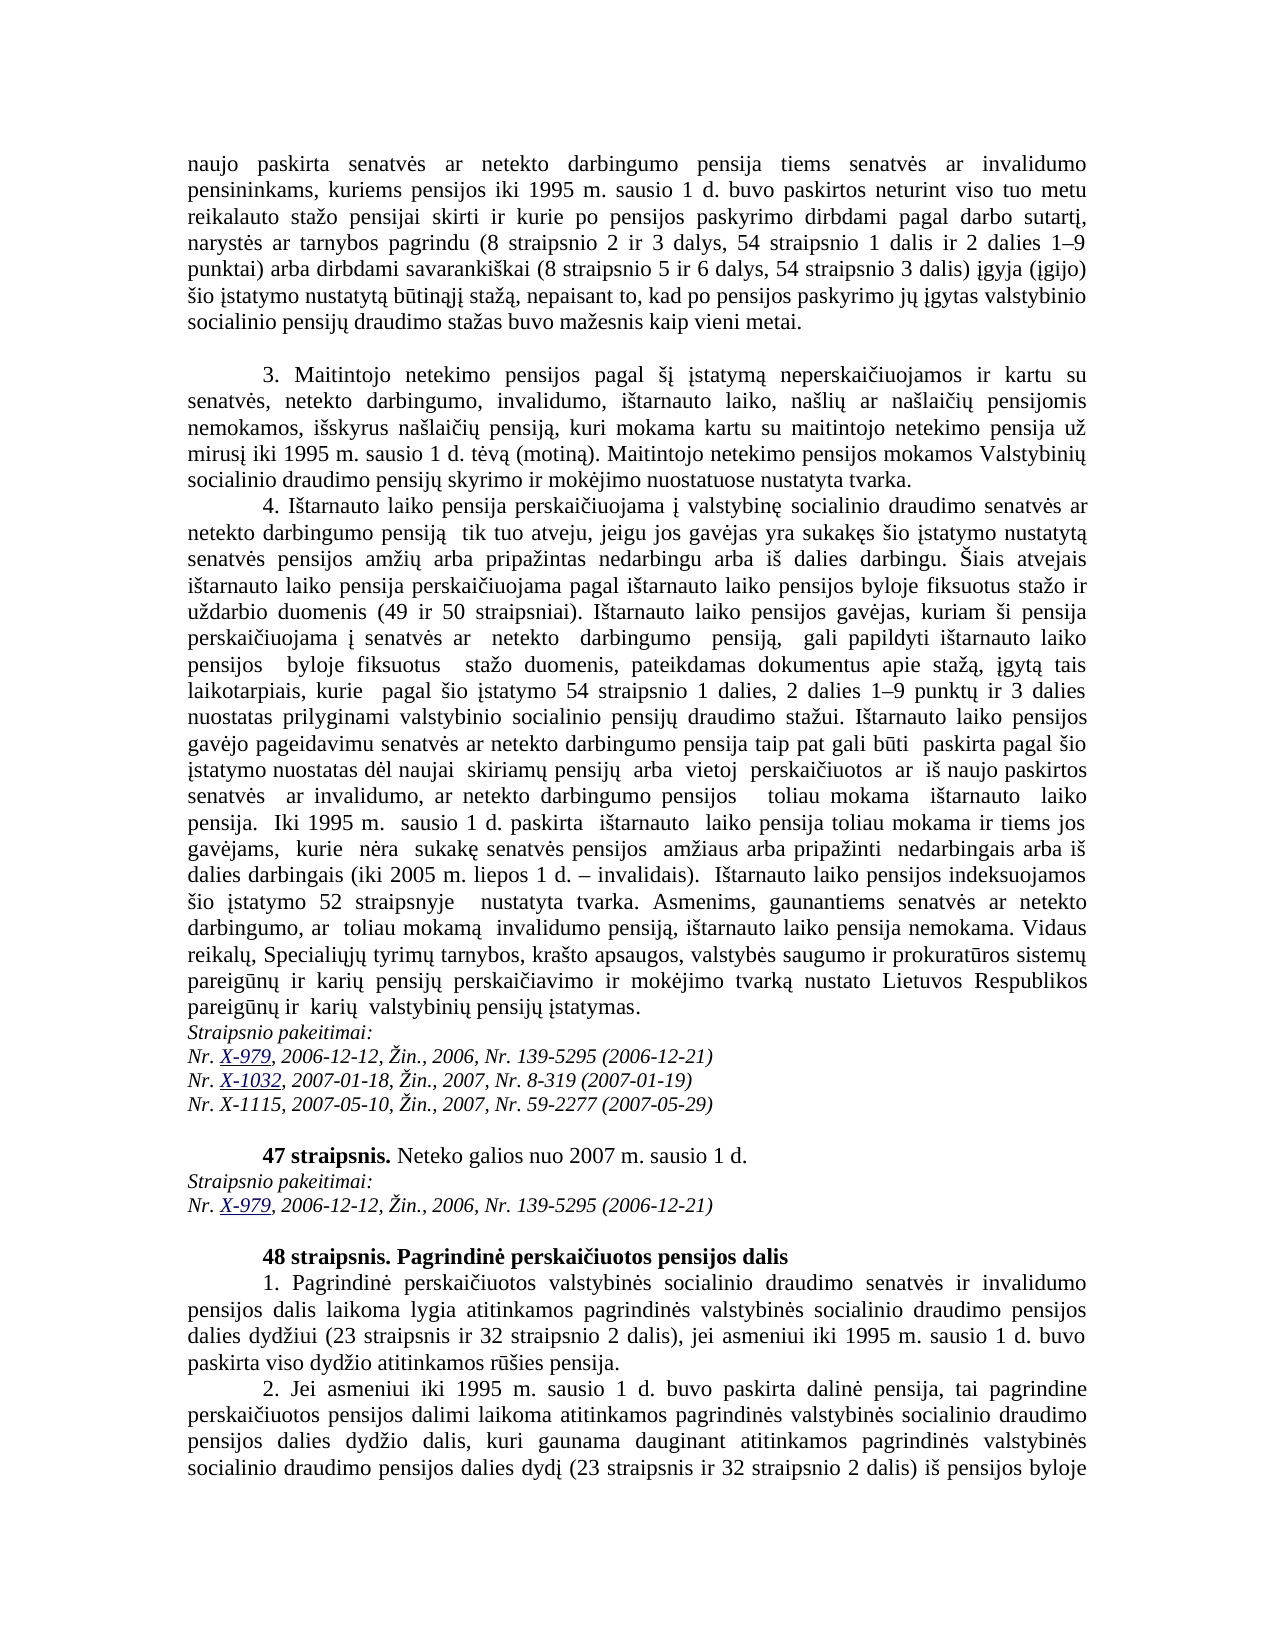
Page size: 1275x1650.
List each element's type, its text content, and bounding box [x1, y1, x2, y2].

text Straipsnio pakeitimai: [187, 1169, 1088, 1193]
text Nr. X-979, 2006-12-12, Žin., 2006, Nr. 139-5295 (2006-12-21) [187, 1193, 1088, 1217]
text naujo paskirta senatvės ar netekto darbingumo pensija tiems senatvės ar invalidumo pensininkams, kuriems pensijos iki 1995 m. sausio 1 d. buvo paskirtos neturint viso tuo metu reikalauto stažo pensijai skirti ir kurie po pensijos paskyrimo dirbdami pagal darbo sutartį, narystės ar tarnybos pagrindu (8 straipsnio 2 ir 3 dalys, 54 straipsnio 1 dalis ir 2 dalies 1–9 punktai) arba dirbdami savarankiškai (8 straipsnio 5 ir 6 dalys, 54 straipsnio 3 dalis) įgyja (įgijo) šio įstatymo nustatytą būtinąjį stažą, nepaisant to, kad po pensijos paskyrimo jų įgytas valstybinio socialinio pensijų draudimo stažas buvo mažesnis kaip vieni metai. [187, 150, 1088, 334]
text 47 straipsnis. Neteko galios nuo 2007 m. sausio 1 d. [187, 1142, 1088, 1169]
text 3. Maitintojo netekimo pensijos pagal šį įstatymą neperskaičiuojamos ir kartu su senatvės, netekto darbingumo, invalidumo, ištarnauto laiko, našlių ar našlaičių pensijomis nemokamos, išskyrus našlaičių pensiją, kuri mokama kartu su maitintojo netekimo pensija už mirusį iki 1995 m. sausio 1 d. tėvą (motiną). Maitintojo netekimo pensijos mokamos Valstybinių socialinio draudimo pensijų skyrimo ir mokėjimo nuostatuose nustatyta tvarka. [187, 361, 1088, 493]
text Nr. X-1115, 2007-05-10, Žin., 2007, Nr. 59-2277 (2007-05-29) [187, 1092, 1088, 1116]
text Nr. X-1032, 2007-01-18, Žin., 2007, Nr. 8-319 (2007-01-19) [187, 1068, 1088, 1092]
text Straipsnio pakeitimai: [187, 1020, 1088, 1044]
text Nr. X-979, 2006-12-12, Žin., 2006, Nr. 139-5295 (2006-12-21) [187, 1044, 1088, 1068]
text 48 straipsnis. Pagrindinė perskaičiuotos pensijos dalis [187, 1243, 1088, 1269]
text 4. Ištarnauto laiko pensija perskaičiuojama į valstybinę socialinio draudimo senatvės ar netekto darbingumo pensiją tik tuo atveju, jeigu jos gavėjas yra sukakęs šio įstatymo nustatytą senatvės pensijos amžių arba pripažintas nedarbingu arba iš dalies darbingu. Šiais atvejais ištarnauto laiko pensija perskaičiuojama pagal ištarnauto laiko pensijos byloje fiksuotus stažo ir uždarbio duomenis (49 ir 50 straipsniai). Ištarnauto laiko pensijos gavėjas, kuriam ši pensija perskaičiuojama į senatvės ar netekto darbingumo pensiją, gali papildyti ištarnauto laiko pensijos byloje fiksuotus stažo duomenis, pateikdamas dokumentus apie stažą, įgytą tais laikotarpiais, kurie pagal šio įstatymo 54 straipsnio 1 dalies, 2 dalies 1–9 punktų ir 3 dalies nuostatas prilyginami valstybinio socialinio pensijų draudimo stažui. Ištarnauto laiko pensijos gavėjo pageidavimu senatvės ar netekto darbingumo pensija taip pat gali būti paskirta pagal šio įstatymo nuostatas dėl naujai skiriamų pensijų arba vietoj perskaičiuotos ar iš naujo paskirtos senatvės ar invalidumo, ar netekto darbingumo pensijos toliau mokama ištarnauto laiko pensija. Iki 1995 m. sausio 1 d. paskirta ištarnauto laiko pensija toliau mokama ir tiems jos gavėjams, kurie nėra sukakę senatvės pensijos amžiaus arba pripažinti nedarbingais arba iš dalies darbingais (iki 2005 m. liepos 1 d. – invalidais). Ištarnauto laiko pensijos indeksuojamos šio įstatymo 52 straipsnyje nustatyta tvarka. Asmenims, gaunantiems senatvės ar netekto darbingumo, ar toliau mokamą invalidumo pensiją, ištarnauto laiko pensija nemokama. Vidaus reikalų, Specialiųjų tyrimų tarnybos, krašto apsaugos, valstybės saugumo ir prokuratūros sistemų pareigūnų ir karių pensijų perskaičiavimo ir mokėjimo tvarką nustato Lietuvos Respublikos pareigūnų ir karių valstybinių pensijų įstatymas. [187, 493, 1088, 1020]
text 1. Pagrindinė perskaičiuotos valstybinės socialinio draudimo senatvės ir invalidumo pensijos dalis laikoma lygia atitinkamos pagrindinės valstybinės socialinio draudimo pensijos dalies dydžiui (23 straipsnis ir 32 straipsnio 2 dalis), jei asmeniui iki 1995 m. sausio 1 d. buvo paskirta viso dydžio atitinkamos rūšies pensija. [187, 1269, 1088, 1375]
text 2. Jei asmeniui iki 1995 m. sausio 1 d. buvo paskirta dalinė pensija, tai pagrindine perskaičiuotos pensijos dalimi laikoma atitinkamos pagrindinės valstybinės socialinio draudimo pensijos dalies dydžio dalis, kuri gaunama dauginant atitinkamos pagrindinės valstybinės socialinio draudimo pensijos dalies dydį (23 straipsnis ir 32 straipsnio 2 dalis) iš pensijos byloje [187, 1375, 1088, 1480]
